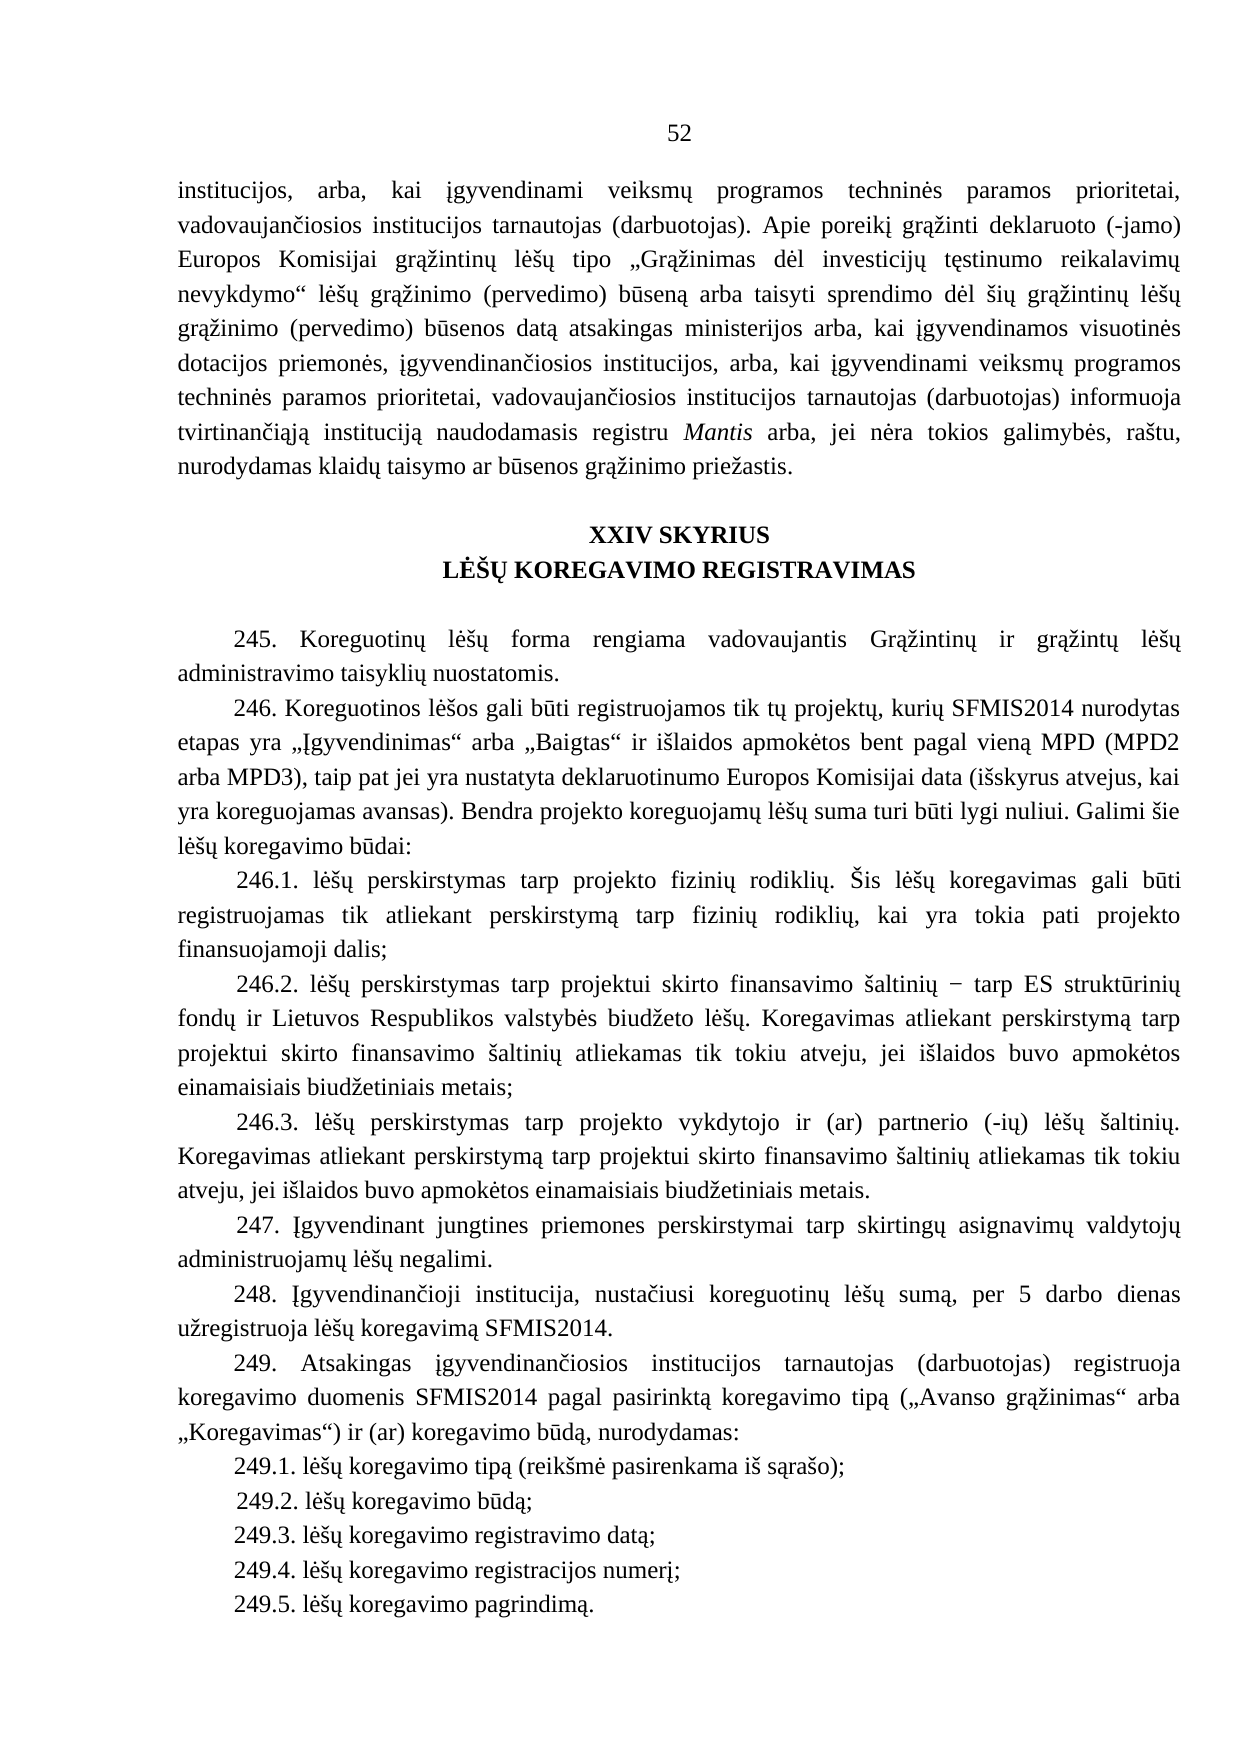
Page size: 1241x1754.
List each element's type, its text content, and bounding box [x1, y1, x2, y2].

text 246. Koreguotinos lėšos gali būti registruojamos tik tų projektų, kurių SFMIS2014 nurodytas etapas yra „Įgyvendinimas“ arba „Baigtas“ ir išlaidos apmokėtos bent pagal vieną MPD (MPD2 arba MPD3), taip pat jei yra nustatyta deklaruotinumo Europos Komisijai data (išskyrus atvejus, kai yra koreguojamas avansas). Bendra projekto koreguojamų lėšų suma turi būti lygi nuliui. Galimi šie lėšų koregavimo būdai: [177, 693, 1181, 859]
text 249.3. lėšų koregavimo registravimo datą; [177, 1520, 1181, 1549]
text LĖŠŲ KOREGAVIMO REGISTRAVIMAS [177, 555, 1181, 584]
text 249.5. lėšų koregavimo pagrindimą. [177, 1589, 1181, 1618]
text 249.2. lėšų koregavimo būdą; [177, 1486, 1181, 1514]
text 246.3. lėšų perskirstymas tarp projekto vykdytojo ir (ar) partnerio (-ių) lėšų šaltinių. Koregavimas atliekant perskirstymą tarp projektui skirto finansavimo šaltinių atliekamas tik tokiu atveju, jei išlaidos buvo apmokėtos einamaisiais biudžetiniais metais. [177, 1107, 1181, 1204]
text 247. Įgyvendinant jungtines priemones perskirstymai tarp skirtingų asignavimų valdytojų administruojamų lėšų negalimi. [177, 1210, 1181, 1273]
text XXIV SKYRIUS [177, 520, 1181, 549]
text 246.2. lėšų perskirstymas tarp projektui skirto finansavimo šaltinių − tarp ES struktūrinių fondų ir Lietuvos Respublikos valstybės biudžeto lėšų. Koregavimas atliekant perskirstymą tarp projektui skirto finansavimo šaltinių atliekamas tik tokiu atveju, jei išlaidos buvo apmokėtos einamaisiais biudžetiniais metais; [177, 969, 1181, 1101]
text 249.4. lėšų koregavimo registracijos numerį; [177, 1555, 1181, 1583]
text institucijos, arba, kai įgyvendinami veiksmų programos techninės paramos prioritetai, vadovaujančiosios institucijos tarnautojas (darbuotojas). Apie poreikį grąžinti deklaruoto (-jamo) Europos Komisijai grąžintinų lėšų tipo „Grąžinimas dėl investicijų tęstinumo reikalavimų nevykdymo“ lėšų grąžinimo (pervedimo) būseną arba taisyti sprendimo dėl šių grąžintinų lėšų grąžinimo (pervedimo) būsenos datą atsakingas ministerijos arba, kai įgyvendinamos visuotinės dotacijos priemonės, įgyvendinančiosios institucijos, arba, kai įgyvendinami veiksmų programos techninės paramos prioritetai, vadovaujančiosios institucijos tarnautojas (darbuotojas) informuoja tvirtinančiąją instituciją naudodamasis registru Mantis arba, jei nėra tokios galimybės, raštu, nurodydamas klaidų taisymo ar būsenos grąžinimo priežastis. [177, 176, 1181, 480]
text 249.1. lėšų koregavimo tipą (reikšmė pasirenkama iš sąrašo); [177, 1451, 1181, 1480]
text 248. Įgyvendinančioji institucija, nustačiusi koreguotinų lėšų sumą, per 5 darbo dienas užregistruoja lėšų koregavimą SFMIS2014. [177, 1279, 1181, 1342]
text 246.1. lėšų perskirstymas tarp projekto fizinių rodiklių. Šis lėšų koregavimas gali būti registruojamas tik atliekant perskirstymą tarp fizinių rodiklių, kai yra tokia pati projekto finansuojamoji dalis; [177, 865, 1181, 963]
text 249. Atsakingas įgyvendinančiosios institucijos tarnautojas (darbuotojas) registruoja koregavimo duomenis SFMIS2014 pagal pasirinktą koregavimo tipą („Avanso grąžinimas“ arba „Koregavimas“) ir (ar) koregavimo būdą, nurodydamas: [177, 1348, 1181, 1446]
text 245. Koreguotinų lėšų forma rengiama vadovaujantis Grąžintinų ir grąžintų lėšų administravimo taisyklių nuostatomis. [177, 624, 1181, 687]
